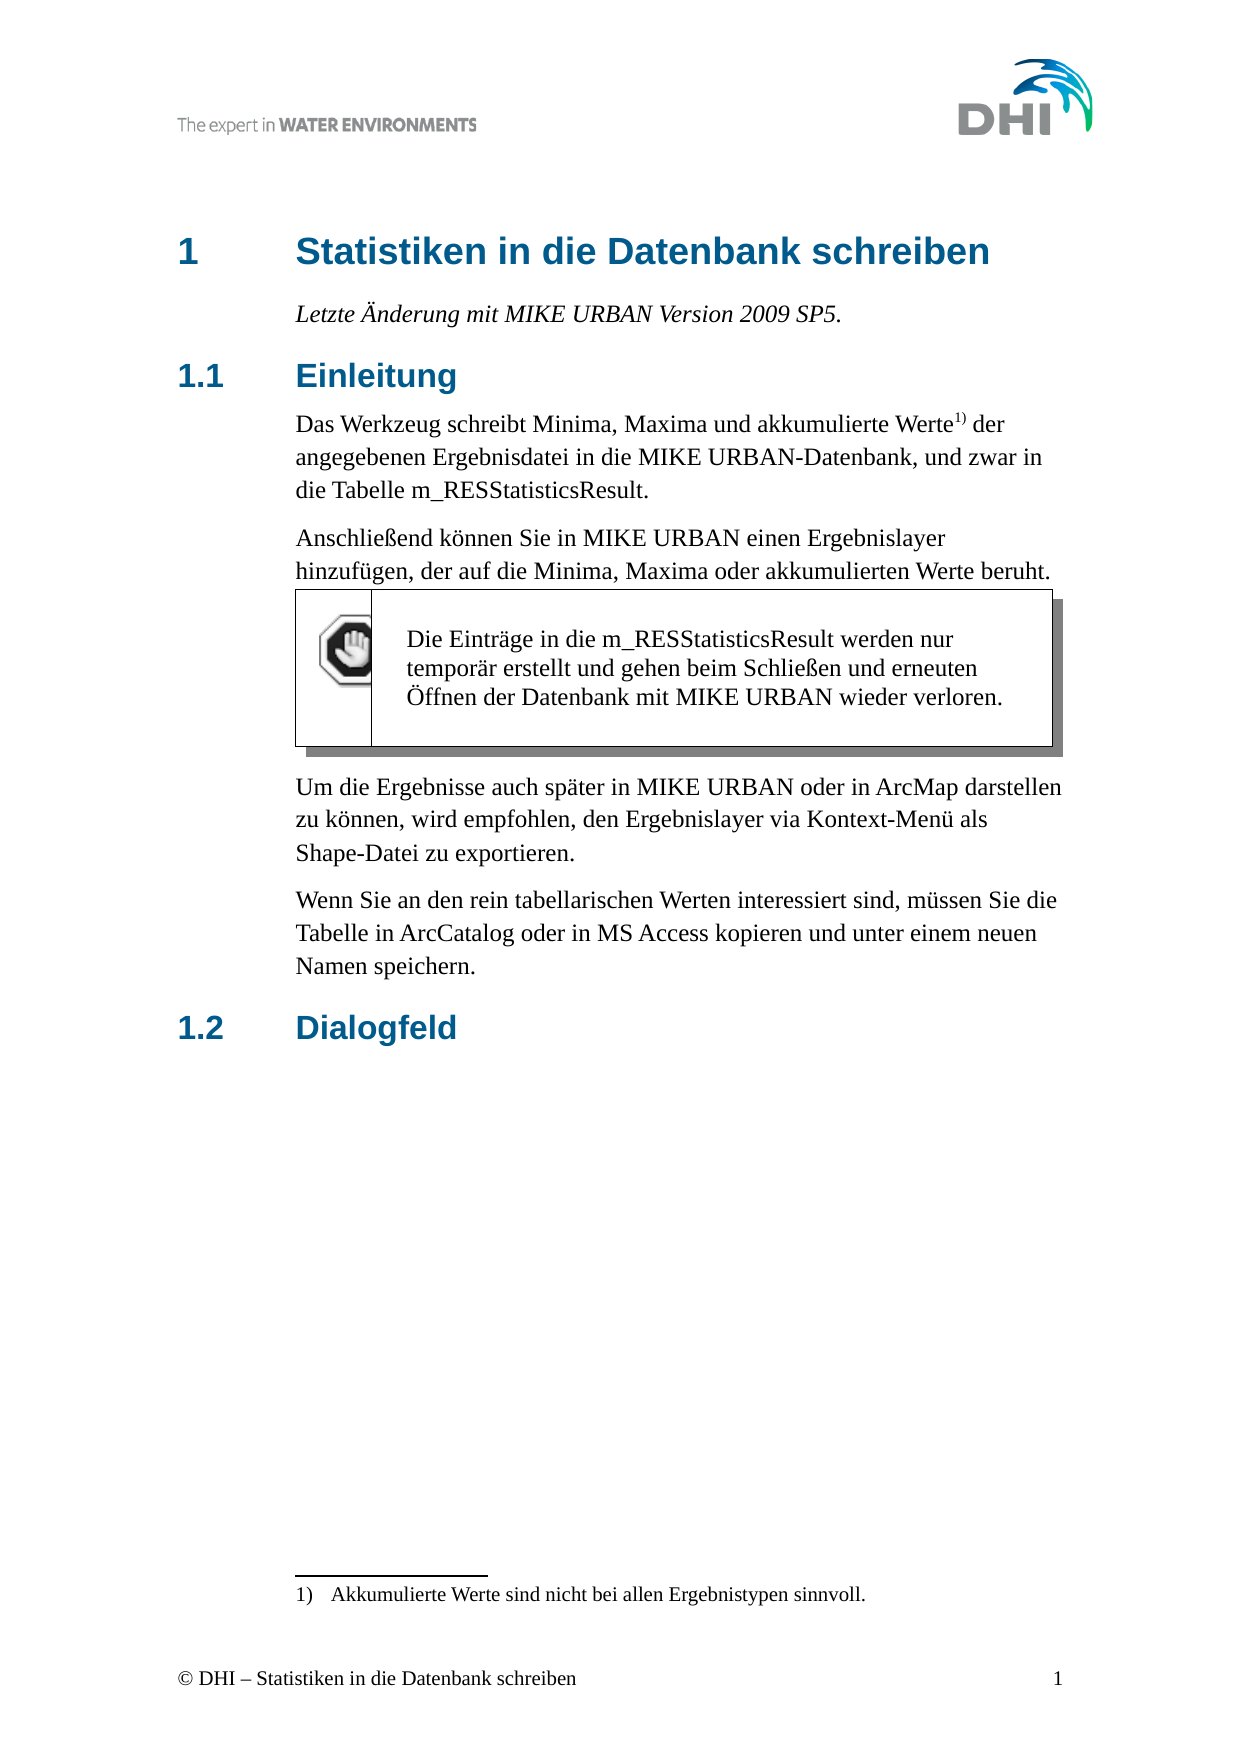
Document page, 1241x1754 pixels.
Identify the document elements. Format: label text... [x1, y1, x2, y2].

text Anschließend können Sie in MIKE URBAN einen Ergebnislayer hinzufügen, der auf die Minima, Maxima oder akkumulierten Werte beruht. [295, 523, 1063, 584]
text Akkumulierte Werte sind nicht bei allen Ergebnistypen sinnvoll. [295, 1582, 1063, 1606]
picture [318, 612, 371, 688]
subtitle Dialogfeld [177, 1008, 1063, 1047]
subtitle Einleitung [177, 356, 1063, 394]
picture [958, 59, 1093, 135]
picture [177, 117, 477, 135]
text Um die Ergebnisse auch später in MIKE URBAN oder in ArcMap darstellen zu können, wird empfohlen, den Ergebnislayer via Kontext-Menü als Shape-Datei zu exportieren. [295, 772, 1063, 866]
text Wenn Sie an den rein tabellarischen Werten interessiert sind, müssen Sie die Tabelle in ArcCatalog oder in MS Access kopieren und unter einem neuen Namen speichern. [295, 885, 1063, 980]
table_header Die Einträge in die m_RESStatisticsResult werden nur temporär erstellt und gehen beim Schließen und erneuten Öffnen der Datenbank mit MIKE URBAN wieder verloren. [372, 590, 1052, 746]
text Das Werkzeug schreibt Minima, Maxima und akkumulierte Werte der angegebenen Ergebnisdatei in die MIKE URBAN-Datenbank, und zwar in die Tabelle m_RESStatisticsResult. [295, 409, 1063, 504]
subtitle Statistiken in die Datenbank schreiben [177, 229, 1063, 272]
text Letzte Änderung mit MIKE URBAN Version 2009 SP5. [295, 299, 1063, 328]
table_header [296, 590, 371, 746]
